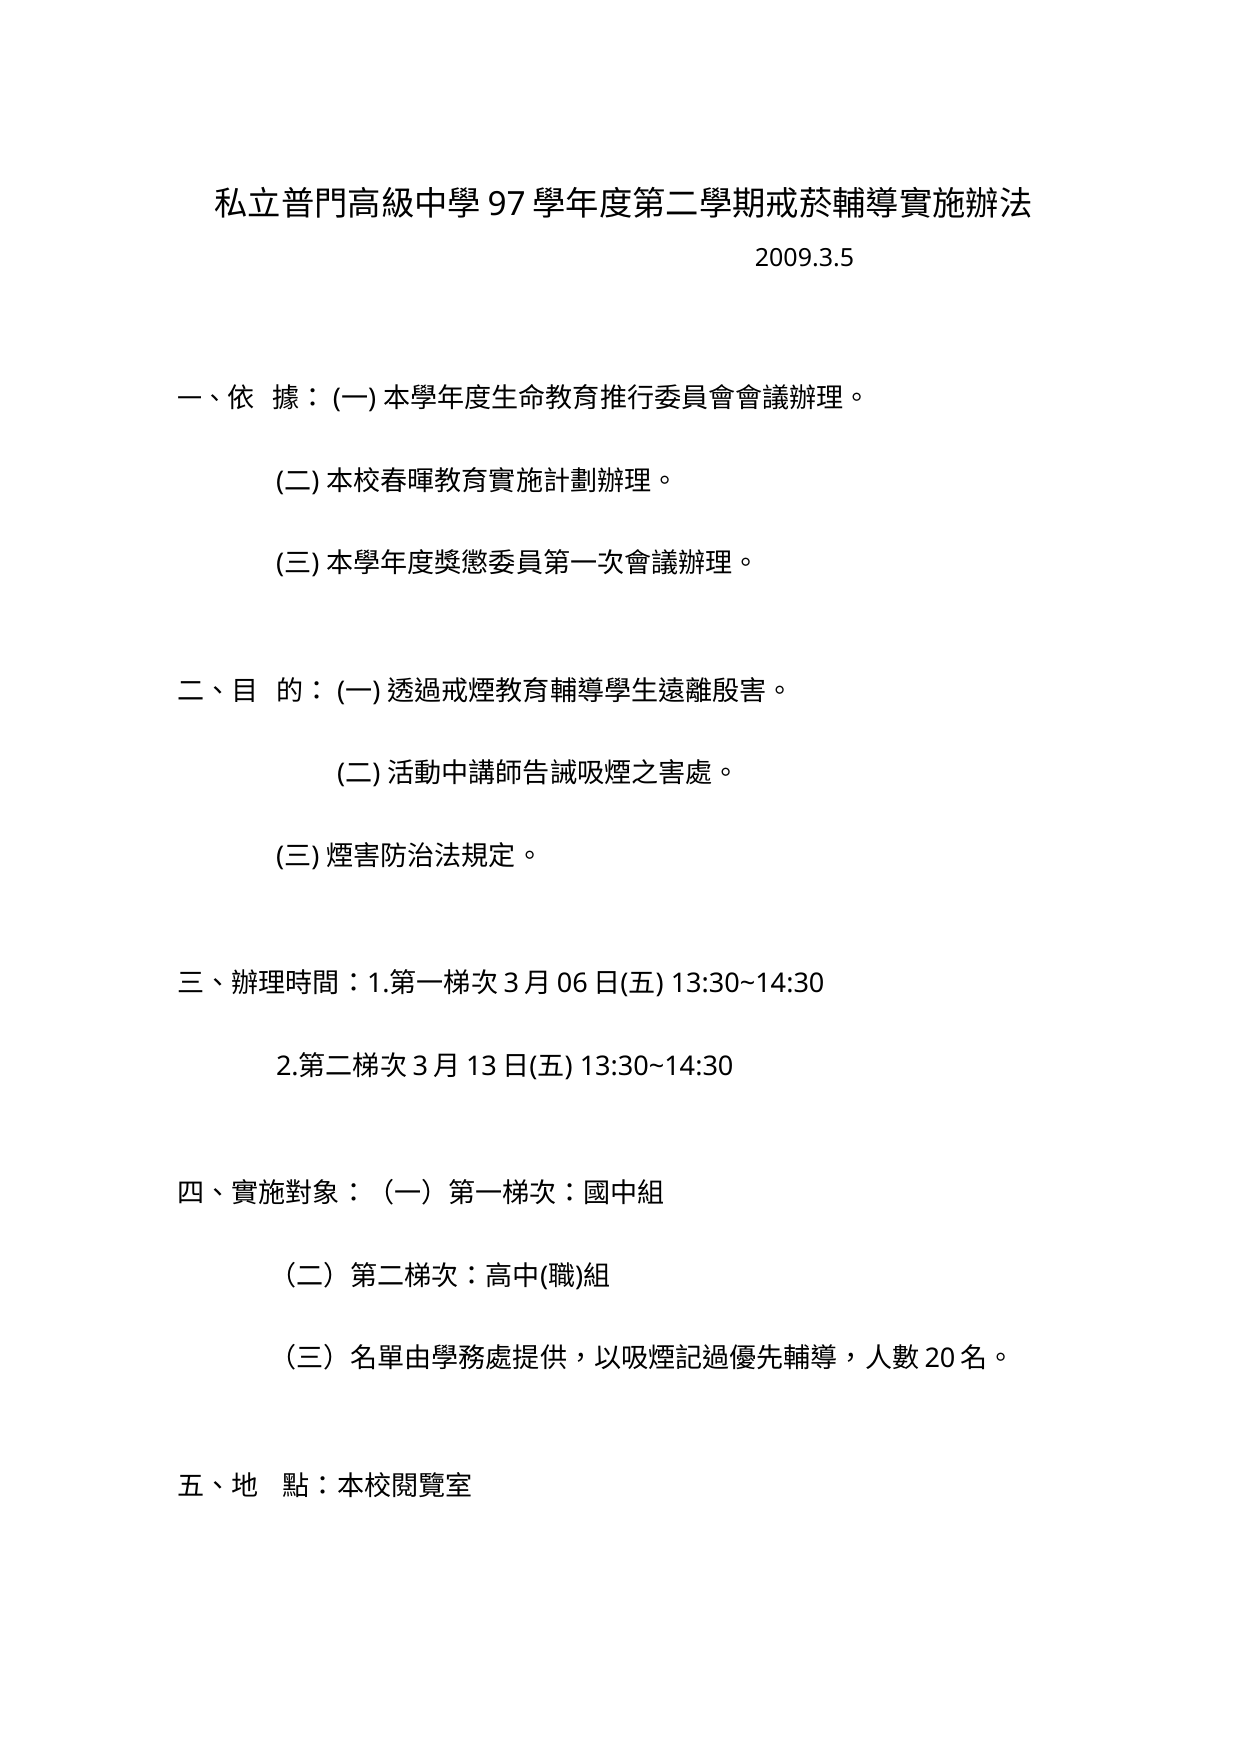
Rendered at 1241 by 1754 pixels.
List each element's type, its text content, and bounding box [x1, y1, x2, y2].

text 一、依 據： (一) 本學年度生命教育推行委員會會議辦理。 [177, 358, 1069, 433]
text 二、目 的： (一) 透過戒煙教育輔導學生遠離殷害。 [177, 651, 1069, 726]
text 2.第二梯次3月13日(五) 13:30~14:30 [177, 1026, 1069, 1101]
text (三) 本學年度獎懲委員第一次會議辦理。 [177, 523, 1069, 598]
text （三）名單由學務處提供，以吸煙記過優先輔導，人數20名。 [177, 1318, 1069, 1393]
text （二）第二梯次：高中(職)組 [177, 1236, 1069, 1311]
text 四、實施對象：（一）第一梯次：國中組 [177, 1153, 1069, 1228]
text 三、辦理時間：1.第一梯次3月06日(五) 13:30~14:30 [177, 943, 1069, 1018]
text (三) 煙害防治法規定。 [177, 816, 1069, 891]
text 2009.3.5 [177, 238, 1069, 276]
text (二) 本校春暉教育實施計劃辦理。 [177, 441, 1069, 516]
text 五、地 點：本校閱覽室 [177, 1446, 1069, 1521]
text 私立普門高級中學97學年度第二學期戒菸輔導實施辦法 [177, 163, 1069, 238]
text (二) 活動中講師告誡吸煙之害處。 [177, 733, 1069, 808]
